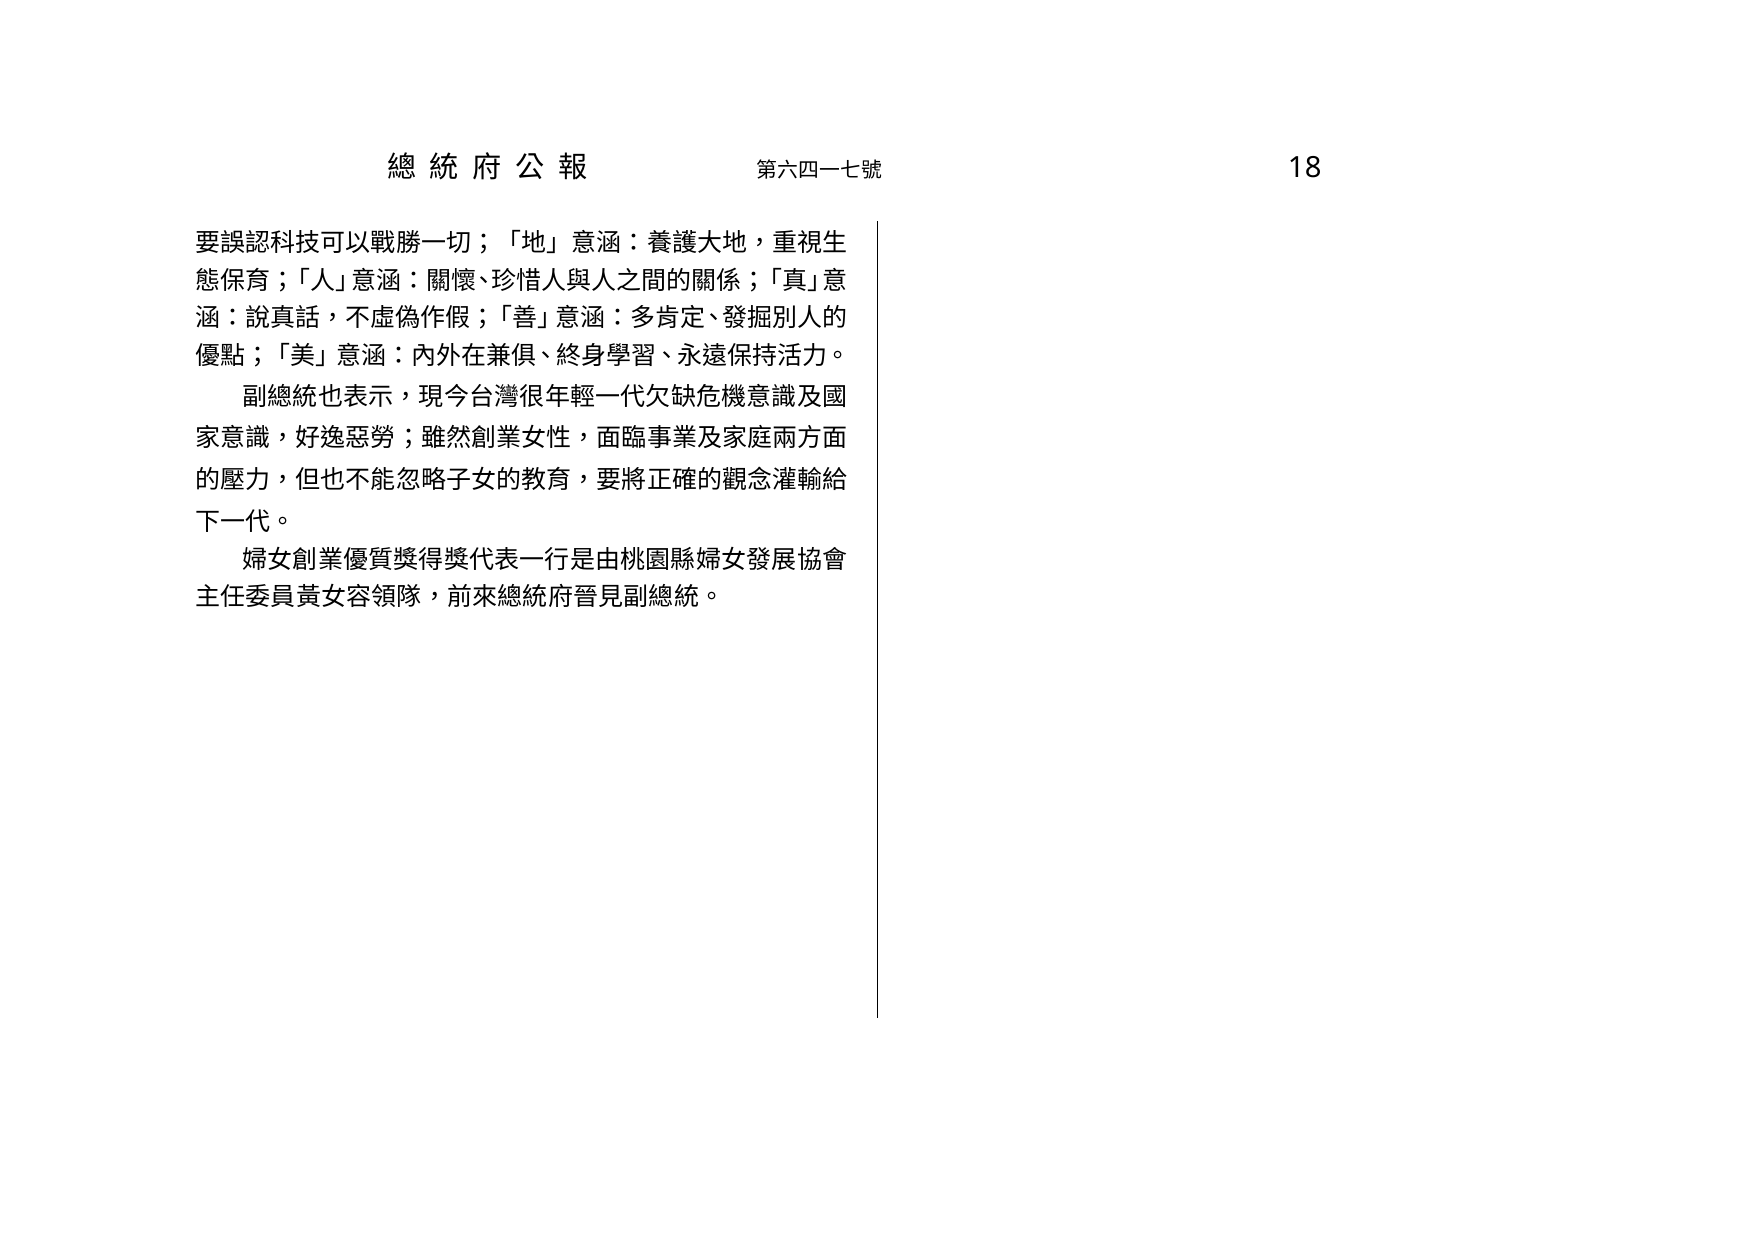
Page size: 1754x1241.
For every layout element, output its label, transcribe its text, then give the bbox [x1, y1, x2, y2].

text 副總統同時指出，她目前正推動「六卦文化」，希望能以「六卦文化」取代媒體追逐的「八卦」歪風，所謂「六卦」就是「天、地、人，真、善、美」，「天」意涵：敬天義、敬天理，不要誤認科技可以戰勝一切；「地」意涵：養護大地，重視生態保育；「人」意涵：關懷、珍惜人與人之間的關係；「真」意涵：說真話，不虛偽作假；「善」意涵：多肯定、發掘別人的優點；「美」意涵：內外在兼俱、終身學習、永遠保持活力。 [195, 222, 847, 372]
text 婦女創業優質獎得獎代表一行是由桃園縣婦女發展協會主任委員黃女容領隊，前來總統府晉見副總統。 [195, 538, 847, 613]
text 副總統也表示，現今台灣很年輕一代欠缺危機意識及國家意識，好逸惡勞；雖然創業女性，面臨事業及家庭兩方面的壓力，但也不能忽略子女的教育，要將正確的觀念灌輸給下一代。 [195, 372, 847, 538]
